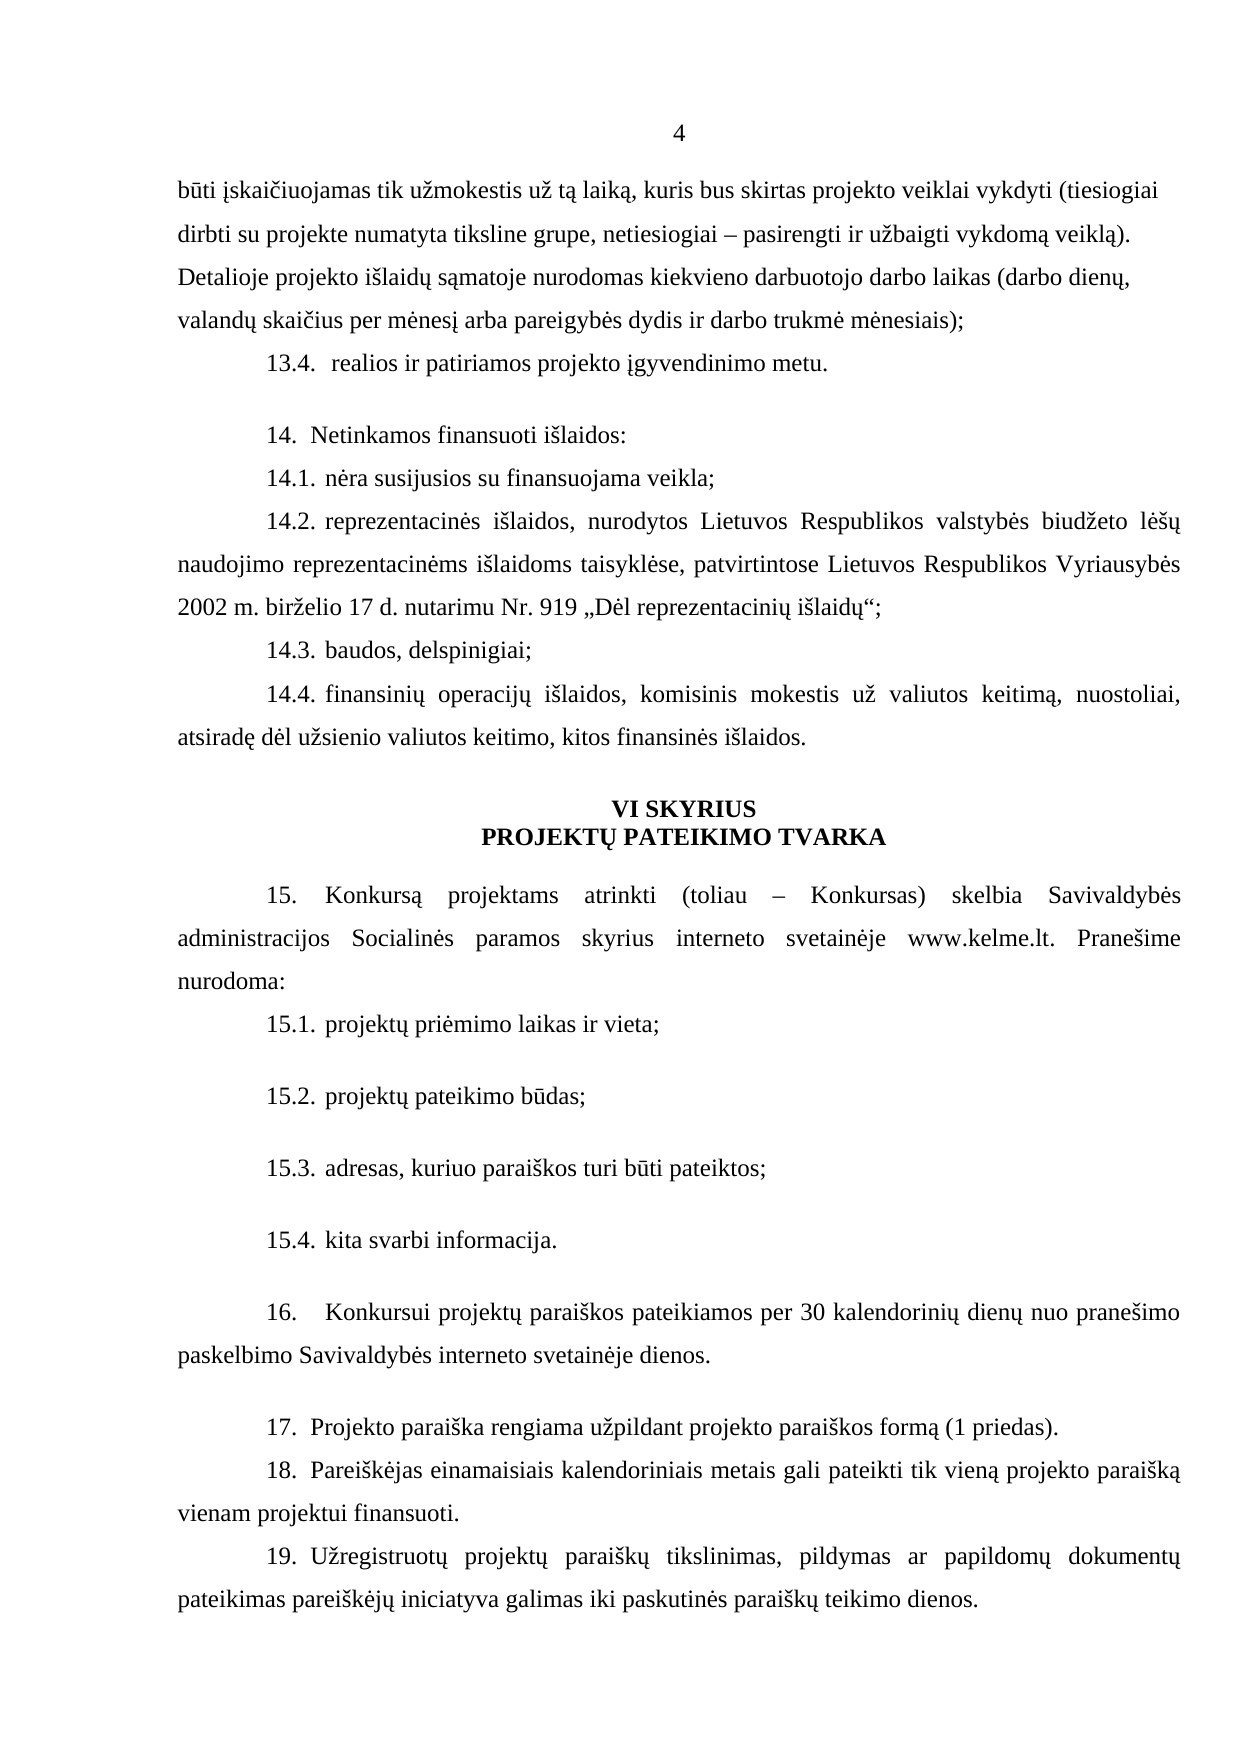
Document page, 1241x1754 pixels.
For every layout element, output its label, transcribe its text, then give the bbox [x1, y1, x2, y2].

text VI SKYRIUS [177, 794, 1181, 822]
text 14.2. reprezentacinės išlaidos, nurodytos Lietuvos Respublikos valstybės biudžeto lėšų naudojimo reprezentacinėms išlaidoms taisyklėse, patvirtintose Lietuvos Respublikos Vyriausybės 2002 m. birželio 17 d. nutarimu Nr. 919 „Dėl reprezentacinių išlaidų“; [177, 506, 1181, 621]
text 15. Konkursą projektams atrinkti (toliau – Konkursas) skelbia Savivaldybės administracijos Socialinės paramos skyrius interneto svetainėje www.kelme.lt. Pranešime nurodoma: [177, 880, 1181, 995]
text 14.3. baudos, delspinigiai; [177, 636, 1181, 664]
text 15.1. projektų priėmimo laikas ir vieta; [177, 1009, 1181, 1038]
text 16. Konkursui projektų paraiškos pateikiamos per 30 kalendorinių dienų nuo pranešimo paskelbimo Savivaldybės interneto svetainėje dienos. [177, 1297, 1181, 1369]
text 15.4. kita svarbi informacija. [177, 1225, 1181, 1254]
text būti įskaičiuojamas tik užmokestis už tą laiką, kuris bus skirtas projekto veiklai vykdyti (tiesiogiai dirbti su projekte numatyta tiksline grupe, netiesiogiai – pasirengti ir užbaigti vykdomą veiklą). Detalioje projekto išlaidų sąmatoje nurodomas kiekvieno darbuotojo darbo laikas (darbo dienų, valandų skaičius per mėnesį arba pareigybės dydis ir darbo trukmė mėnesiais); [177, 176, 1181, 334]
text 19. Užregistruotų projektų paraiškų tikslinimas, pildymas ar papildomų dokumentų pateikimas pareiškėjų iniciatyva galimas iki paskutinės paraiškų teikimo dienos. [177, 1541, 1181, 1613]
text 15.2. projektų pateikimo būdas; [177, 1081, 1181, 1110]
text 14.1. nėra susijusios su finansuojama veikla; [177, 463, 1181, 492]
text 15.3. adresas, kuriuo paraiškos turi būti pateiktos; [177, 1153, 1181, 1182]
text PROJEKTŲ PATEIKIMO TVARKA [177, 822, 1181, 851]
text 18. Pareiškėjas einamaisiais kalendoriniais metais gali pateikti tik vieną projekto paraišką vienam projektui finansuoti. [177, 1455, 1181, 1527]
text 17. Projekto paraiška rengiama užpildant projekto paraiškos formą (1 priedas). [177, 1412, 1181, 1441]
text 14.4. finansinių operacijų išlaidos, komisinis mokestis už valiutos keitimą, nuostoliai, atsiradę dėl užsienio valiutos keitimo, kitos finansinės išlaidos. [177, 679, 1181, 751]
text 13.4. realios ir patiriamos projekto įgyvendinimo metu. [266, 348, 1181, 377]
text 14. Netinkamos finansuoti išlaidos: [177, 420, 1181, 449]
